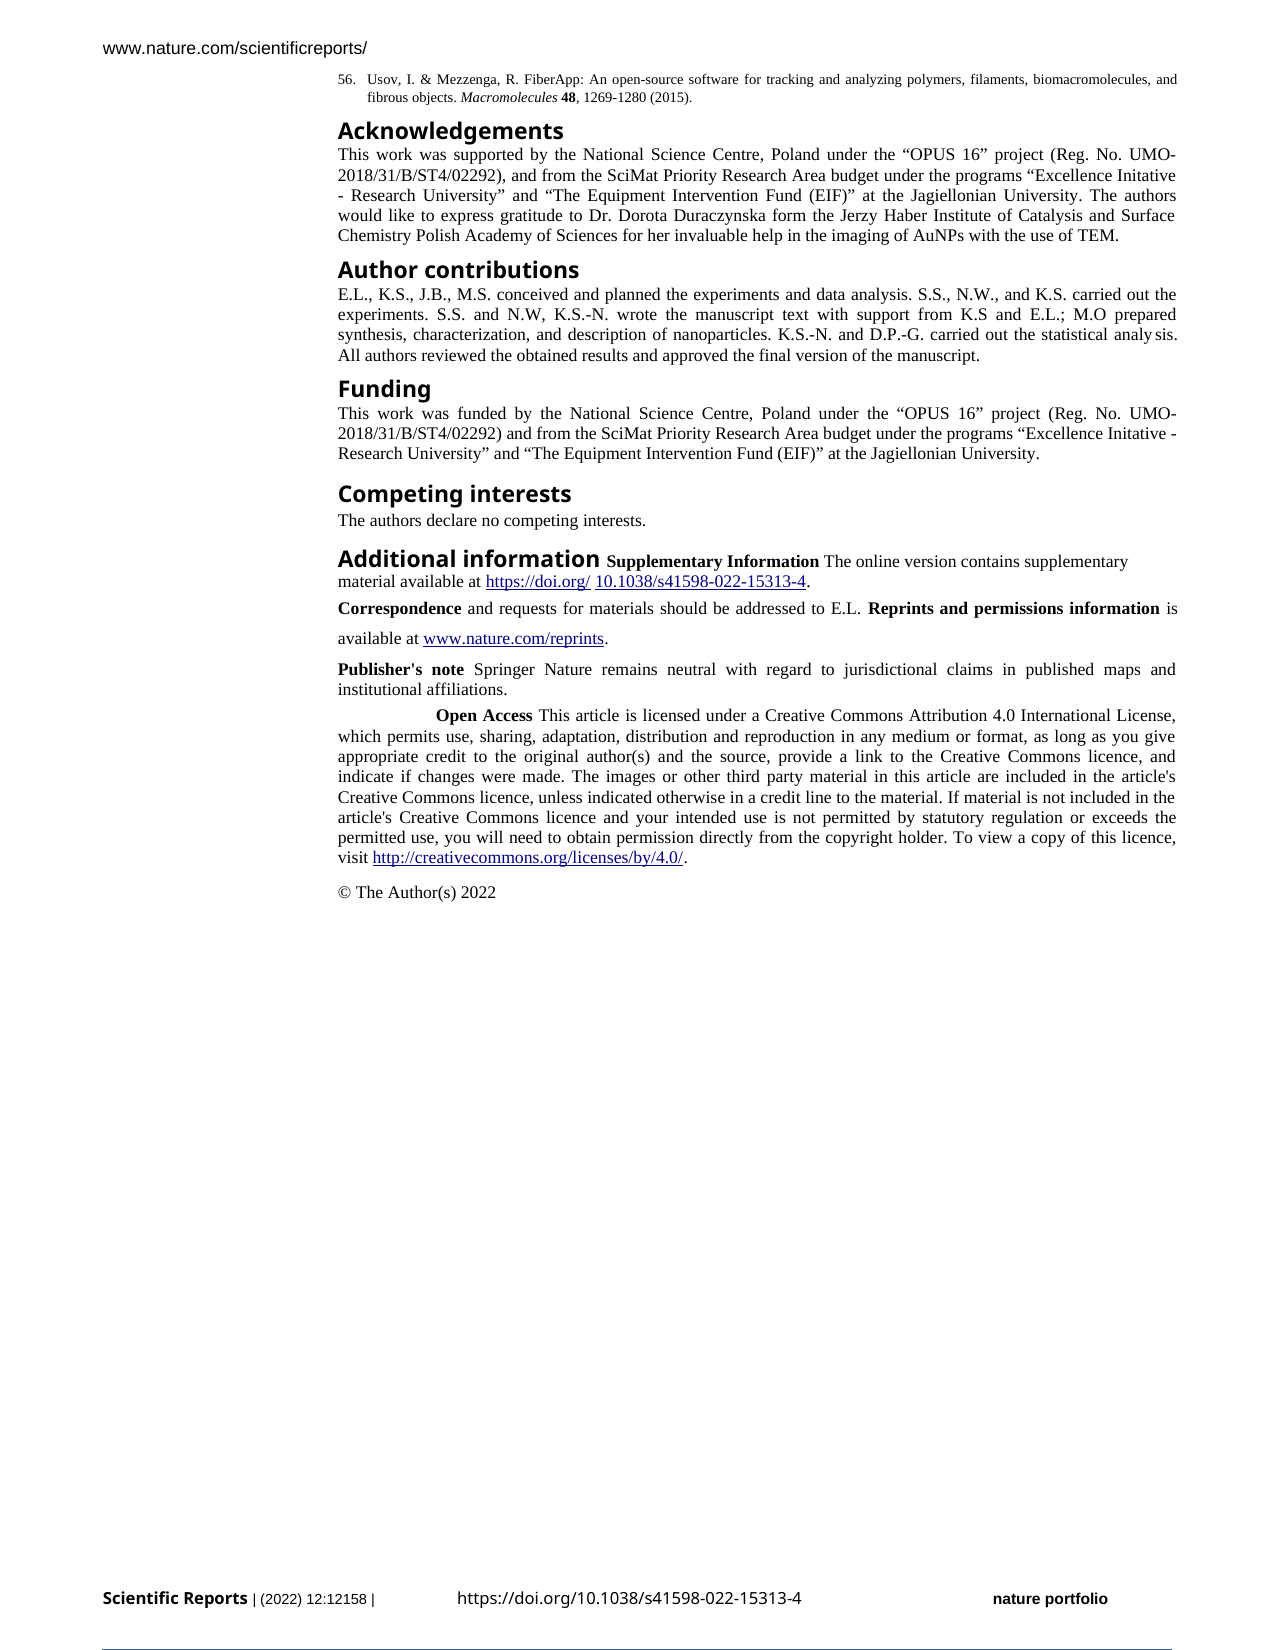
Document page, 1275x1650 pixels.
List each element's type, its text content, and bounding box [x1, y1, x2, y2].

text This work was supported by the National Science Centre, Poland under the “OPUS 16” project (Reg. No. UMO- 2018/31/B/ST4/02292), and from the SciMat Priority Research Area budget under the programs “Excellence Initative - Research University” and “The Equipment Intervention Fund (EIF)” at the Jagiellonian University. The authors would like to express gratitude to Dr. Dorota Duraczynska form the Jerzy Haber Institute of Catalysis and Surface Chemistry Polish Academy of Sciences for her invaluable help in the imaging of AuNPs with the use of TEM. [338, 144, 1178, 246]
text © The Author(s) 2022 [338, 882, 1178, 903]
text The authors declare no competing interests. [338, 509, 1178, 530]
text Open Access This article is licensed under a Creative Commons Attribution 4.0 International License, which permits use, sharing, adaptation, distribution and reproduction in any medium or format, as long as you give appropriate credit to the original author(s) and the source, provide a link to the Creative Commons licence, and indicate if changes were made. The images or other third party material in this article are included in the article's Creative Commons licence, unless indicated otherwise in a credit line to the material. If material is not included in the article's Creative Commons licence and your intended use is not permitted by statutory regulation or exceeds the permitted use, you will need to obtain permission directly from the copyright holder. To view a copy of this licence, visit http://creativecommons.org/licenses/by/4.0/. [338, 705, 1178, 868]
text Competing interests [338, 478, 1178, 509]
list Usov, I. & Mezzenga, R. FiberApp: An open-source software for tracking and analyzing polymers, filaments, biomacromolecules, and fibrous objects. Macromolecules 48, 1269-1280 (2015). [338, 71, 1178, 105]
text Correspondence and requests for materials should be addressed to E.L. Reprints and permissions information is available at www.nature.com/reprints. [338, 597, 1178, 648]
text Additional information Supplementary Information The online version contains supplementary material available at https://doi.org/ 10.1038/s41598-022-15313-4. [338, 544, 1178, 591]
text Author contributions [338, 260, 1178, 284]
text Publisher's note Springer Nature remains neutral with regard to jurisdictional claims in published maps and institutional affiliations. [338, 658, 1178, 699]
text E.L., K.S., J.B., M.S. conceived and planned the experiments and data analysis. S.S., N.W., and K.S. carried out the experiments. S.S. and N.W, K.S.-N. wrote the manuscript text with support from K.S and E.L.; M.O prepared synthesis, characterization, and description of nanoparticles. K.S.-N. and D.P.-G. carried out the statistical analy­sis. All authors reviewed the obtained results and approved the final version of the manuscript. [338, 284, 1178, 365]
text This work was funded by the National Science Centre, Poland under the “OPUS 16” project (Reg. No. UMO- 2018/31/B/ST4/02292) and from the SciMat Priority Research Area budget under the programs “Excellence Initative - Research University” and “The Equipment Intervention Fund (EIF)” at the Jagiellonian University. [338, 403, 1178, 463]
text Funding [338, 379, 1178, 403]
subtitle Acknowledgements [338, 121, 1178, 144]
